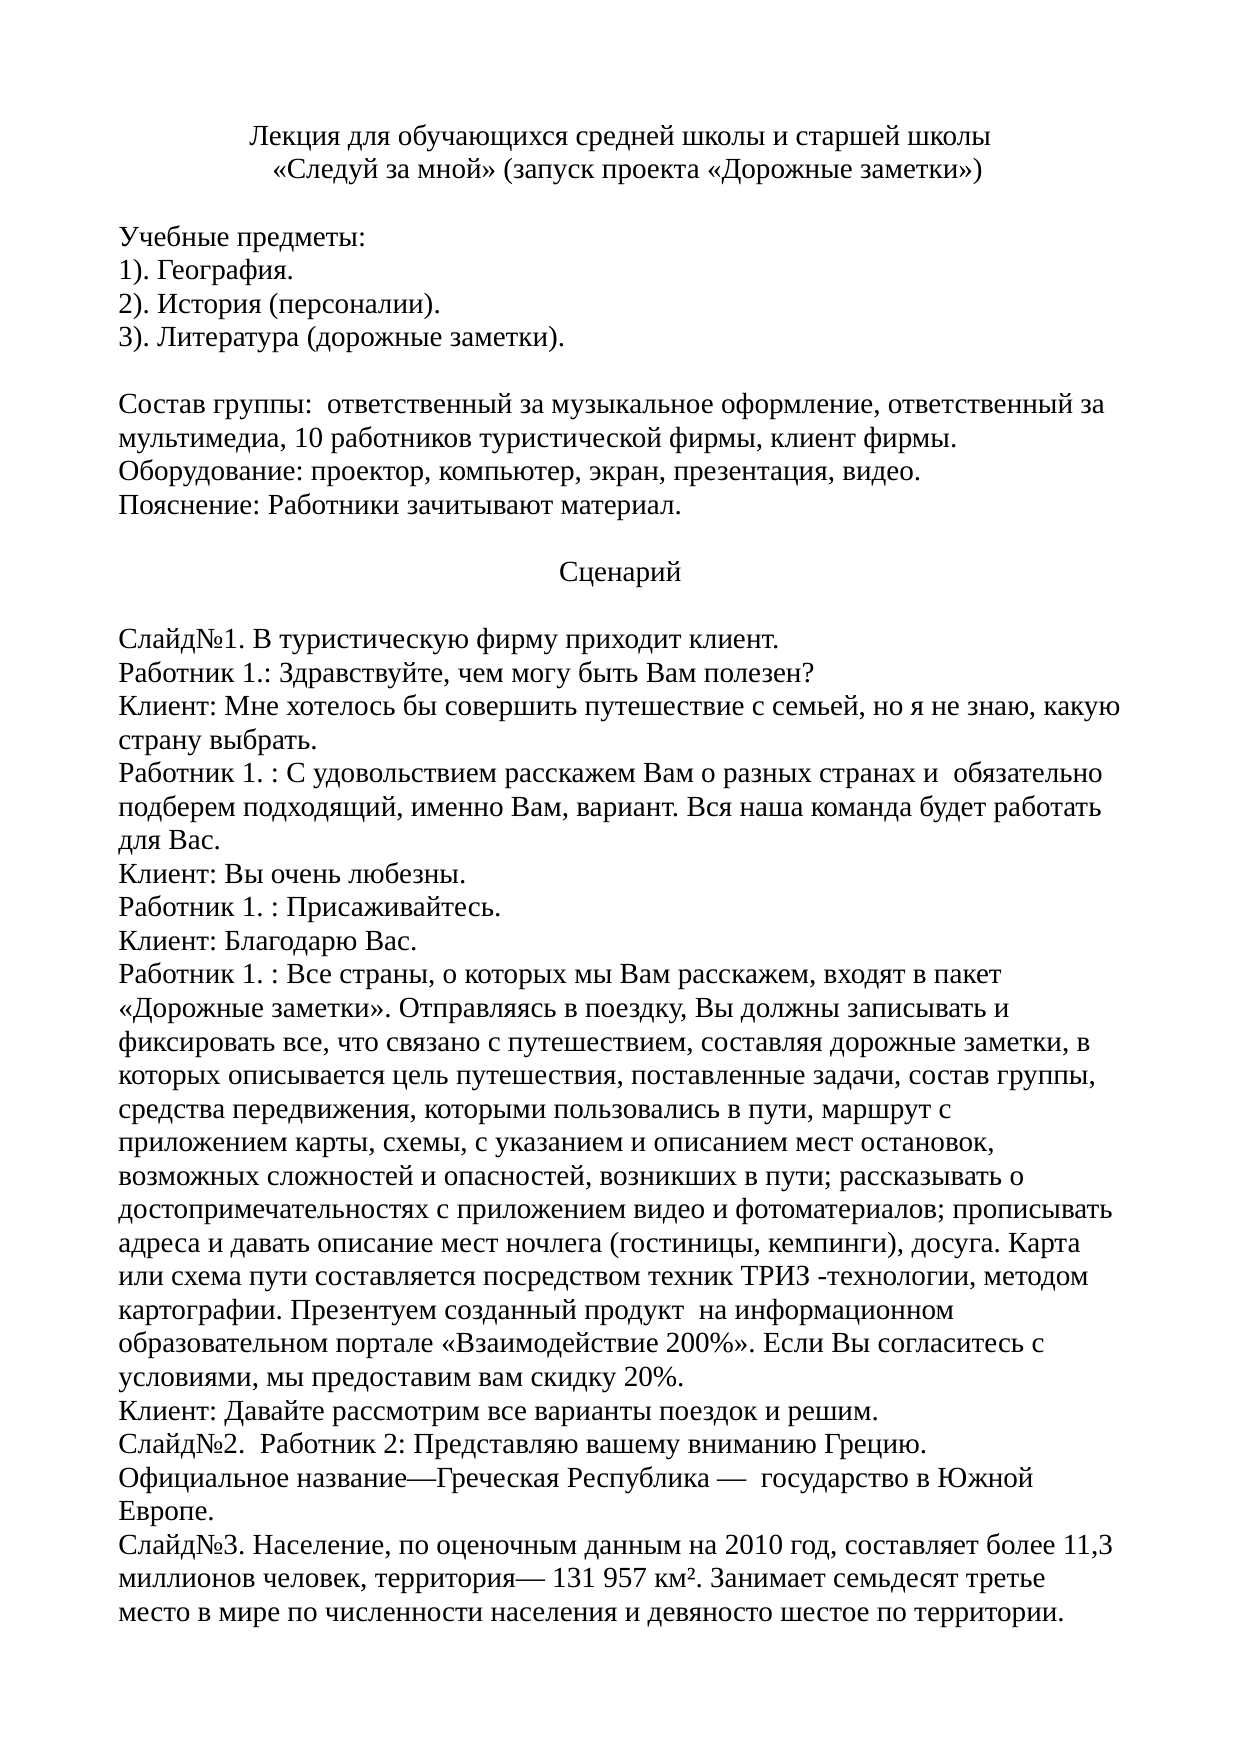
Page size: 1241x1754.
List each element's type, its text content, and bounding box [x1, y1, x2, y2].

text Работник 1. : Присаживайтесь. [118, 889, 1122, 923]
text Клиент: Мне хотелось бы совершить путешествие с семьей, но я не знаю, какую страну выбрать. [118, 688, 1122, 755]
text Слайд№2. Работник 2: Представляю вашему вниманию Грецию. [118, 1426, 1122, 1460]
text Слайд№3. Население, по оценочным данным на 2010 год, составляет более 11,3 миллионов человек, территория— 131 957 км². Занимает семьдесят третье место в мире по численности населения и девяносто шестое по территории. [118, 1527, 1122, 1627]
text Клиент: Благодарю Вас. [118, 923, 1122, 957]
text Работник 1. : С удовольствием расскажем Вам о разных странах и обязательно подберем подходящий, именно Вам, вариант. Вся наша команда будет работать для Вас. [118, 755, 1122, 856]
text Официальное название—Греческая Республика — государство в Южной Европе. [118, 1460, 1122, 1527]
text Учебные предметы: [118, 219, 1122, 252]
text Сценарий [118, 554, 1122, 588]
text Состав группы: ответственный за музыкальное оформление, ответственный за мультимедиа, 10 работников туристической фирмы, клиент фирмы. [118, 386, 1122, 453]
text Работник 1. : Все страны, о которых мы Вам расскажем, входят в пакет «Дорожные заметки». Отправляясь в поездку, Вы должны записывать и фиксировать все, что связано с путешествием, составляя дорожные заметки, в которых описывается цель путешествия, поставленные задачи, состав группы, средства передвижения, которыми пользовались в пути, маршрут с приложением карты, схемы, с указанием и описанием мест остановок, возможных сложностей и опасностей, возникших в пути; рассказывать о достопримечательностях с приложением видео и фотоматериалов; прописывать адреса и давать описание мест ночлега (гостиницы, кемпинги), досуга. Карта или схема пути составляется посредством техник ТРИЗ -технологии, методом картографии. Презентуем созданный продукт на информационном образовательном портале «Взаимодействие 200%». Если Вы согласитесь с условиями, мы предоставим вам скидку 20%. [118, 957, 1122, 1393]
text Работник 1.: Здравствуйте, чем могу быть Вам полезен? [118, 655, 1122, 688]
text Клиент: Вы очень любезны. [118, 856, 1122, 889]
text Клиент: Давайте рассмотрим все варианты поездок и решим. [118, 1393, 1122, 1426]
text Слайд№1. В туристическую фирму приходит клиент. [118, 621, 1122, 655]
text Пояснение: Работники зачитывают материал. [118, 487, 1122, 521]
text 3). Литература (дорожные заметки). [118, 319, 1122, 353]
text 1). География. [118, 252, 1122, 286]
text Оборудование: проектор, компьютер, экран, презентация, видео. [118, 453, 1122, 487]
text «Следуй за мной» (запуск проекта «Дорожные заметки») [118, 152, 1122, 185]
text 2). История (персоналии). [118, 286, 1122, 319]
text Лекция для обучающихся средней школы и старшей школы [118, 118, 1122, 152]
